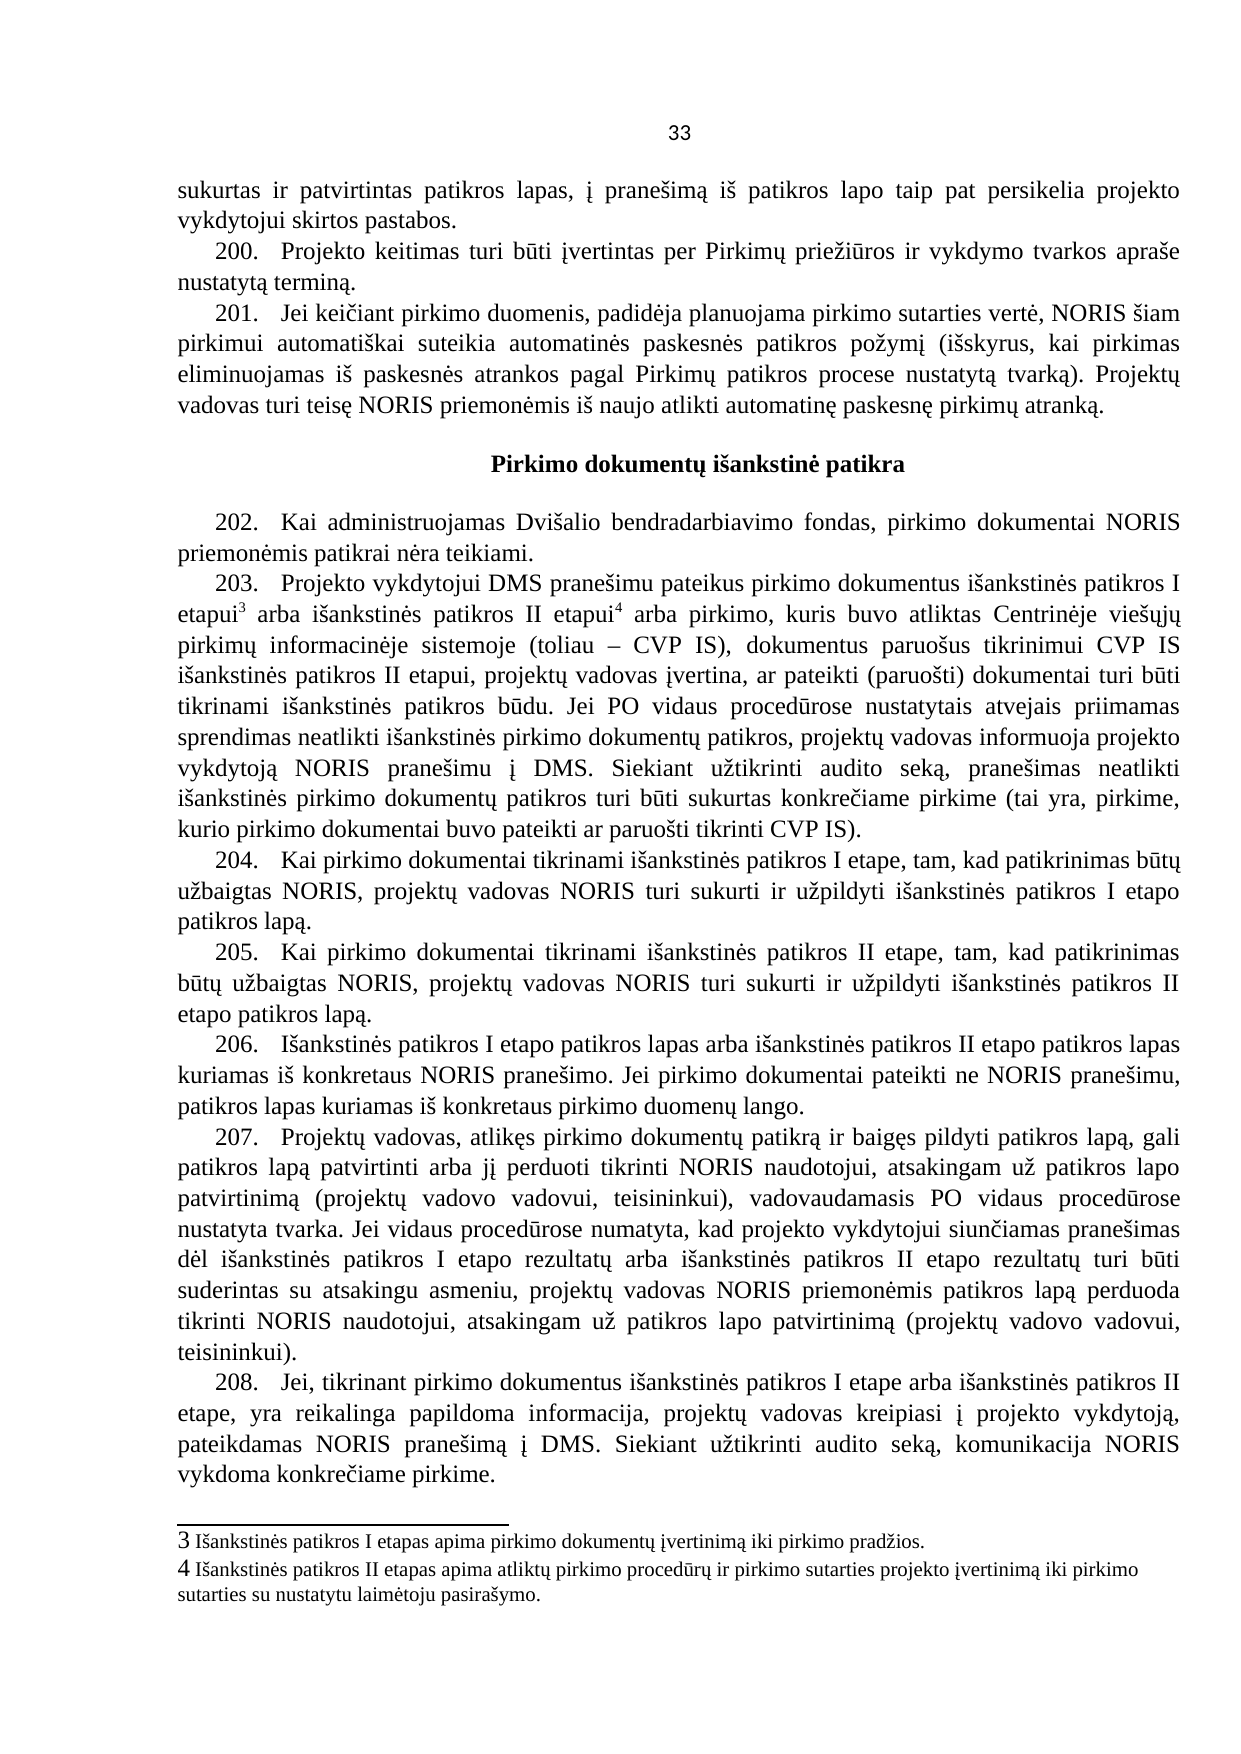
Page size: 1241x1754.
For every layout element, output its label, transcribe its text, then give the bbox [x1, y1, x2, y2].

text Išankstinės patikros I etapas apima pirkimo dokumentų įvertinimą iki pirkimo pradžios. [177, 1525, 1181, 1553]
text 208. Jei, tikrinant pirkimo dokumentus išankstinės patikros I etape arba išankstinės patikros II etape, yra reikalinga papildoma informacija, projektų vadovas kreipiasi į projekto vykdytoją, pateikdamas NORIS pranešimą į DMS. Siekiant užtikrinti audito seką, komunikacija NORIS vykdoma konkrečiame pirkime. [177, 1367, 1181, 1488]
text 201. Jei keičiant pirkimo duomenis, padidėja planuojama pirkimo sutarties vertė, NORIS šiam pirkimui automatiškai suteikia automatinės paskesnės patikros požymį (išskyrus, kai pirkimas eliminuojamas iš paskesnės atrankos pagal Pirkimų patikros procese nustatytą tvarką). Projektų vadovas turi teisę NORIS priemonėmis iš naujo atlikti automatinę paskesnę pirkimų atranką. [177, 298, 1181, 419]
text sukurtas ir patvirtintas patikros lapas, į pranešimą iš patikros lapo taip pat persikelia projekto vykdytojui skirtos pastabos. [177, 175, 1181, 234]
text Pirkimo dokumentų išankstinė patikra [177, 449, 1181, 478]
text 202. Kai administruojamas Dvišalio bendradarbiavimo fondas, pirkimo dokumentai NORIS priemonėmis patikrai nėra teikiami. [177, 507, 1181, 566]
text 206. Išankstinės patikros I etapo patikros lapas arba išankstinės patikros II etapo patikros lapas kuriamas iš konkretaus NORIS pranešimo. Jei pirkimo dokumentai pateikti ne NORIS pranešimu, patikros lapas kuriamas iš konkretaus pirkimo duomenų lango. [177, 1029, 1181, 1119]
text 204. Kai pirkimo dokumentai tikrinami išankstinės patikros I etape, tam, kad patikrinimas būtų užbaigtas NORIS, projektų vadovas NORIS turi sukurti ir užpildyti išankstinės patikros I etapo patikros lapą. [177, 845, 1181, 935]
text 203. Projekto vykdytojui DMS pranešimu pateikus pirkimo dokumentus išankstinės patikros I etapui arba išankstinės patikros II etapui arba pirkimo, kuris buvo atliktas Centrinėje viešųjų pirkimų informacinėje sistemoje (toliau – CVP IS), dokumentus paruošus tikrinimui CVP IS išankstinės patikros II etapui, projektų vadovas įvertina, ar pateikti (paruošti) dokumentai turi būti tikrinami išankstinės patikros būdu. Jei PO vidaus procedūrose nustatytais atvejais priimamas sprendimas neatlikti išankstinės pirkimo dokumentų patikros, projektų vadovas informuoja projekto vykdytoją NORIS pranešimu į DMS. Siekiant užtikrinti audito seką, pranešimas neatlikti išankstinės pirkimo dokumentų patikros turi būti sukurtas konkrečiame pirkime (tai yra, pirkime, kurio pirkimo dokumentai buvo pateikti ar paruošti tikrinti CVP IS). [177, 568, 1181, 843]
text 200. Projekto keitimas turi būti įvertintas per Pirkimų priežiūros ir vykdymo tvarkos apraše nustatytą terminą. [177, 236, 1181, 296]
text Išankstinės patikros II etapas apima atliktų pirkimo procedūrų ir pirkimo sutarties projekto įvertinimą iki pirkimo sutarties su nustatytu laimėtoju pasirašymo. [177, 1553, 1181, 1606]
text 205. Kai pirkimo dokumentai tikrinami išankstinės patikros II etape, tam, kad patikrinimas būtų užbaigtas NORIS, projektų vadovas NORIS turi sukurti ir užpildyti išankstinės patikros II etapo patikros lapą. [177, 937, 1181, 1027]
text 207. Projektų vadovas, atlikęs pirkimo dokumentų patikrą ir baigęs pildyti patikros lapą, gali patikros lapą patvirtinti arba jį perduoti tikrinti NORIS naudotojui, atsakingam už patikros lapo patvirtinimą (projektų vadovo vadovui, teisininkui), vadovaudamasis PO vidaus procedūrose nustatyta tvarka. Jei vidaus procedūrose numatyta, kad projekto vykdytojui siunčiamas pranešimas dėl išankstinės patikros I etapo rezultatų arba išankstinės patikros II etapo rezultatų turi būti suderintas su atsakingu asmeniu, projektų vadovas NORIS priemonėmis patikros lapą perduoda tikrinti NORIS naudotojui, atsakingam už patikros lapo patvirtinimą (projektų vadovo vadovui, teisininkui). [177, 1122, 1181, 1365]
